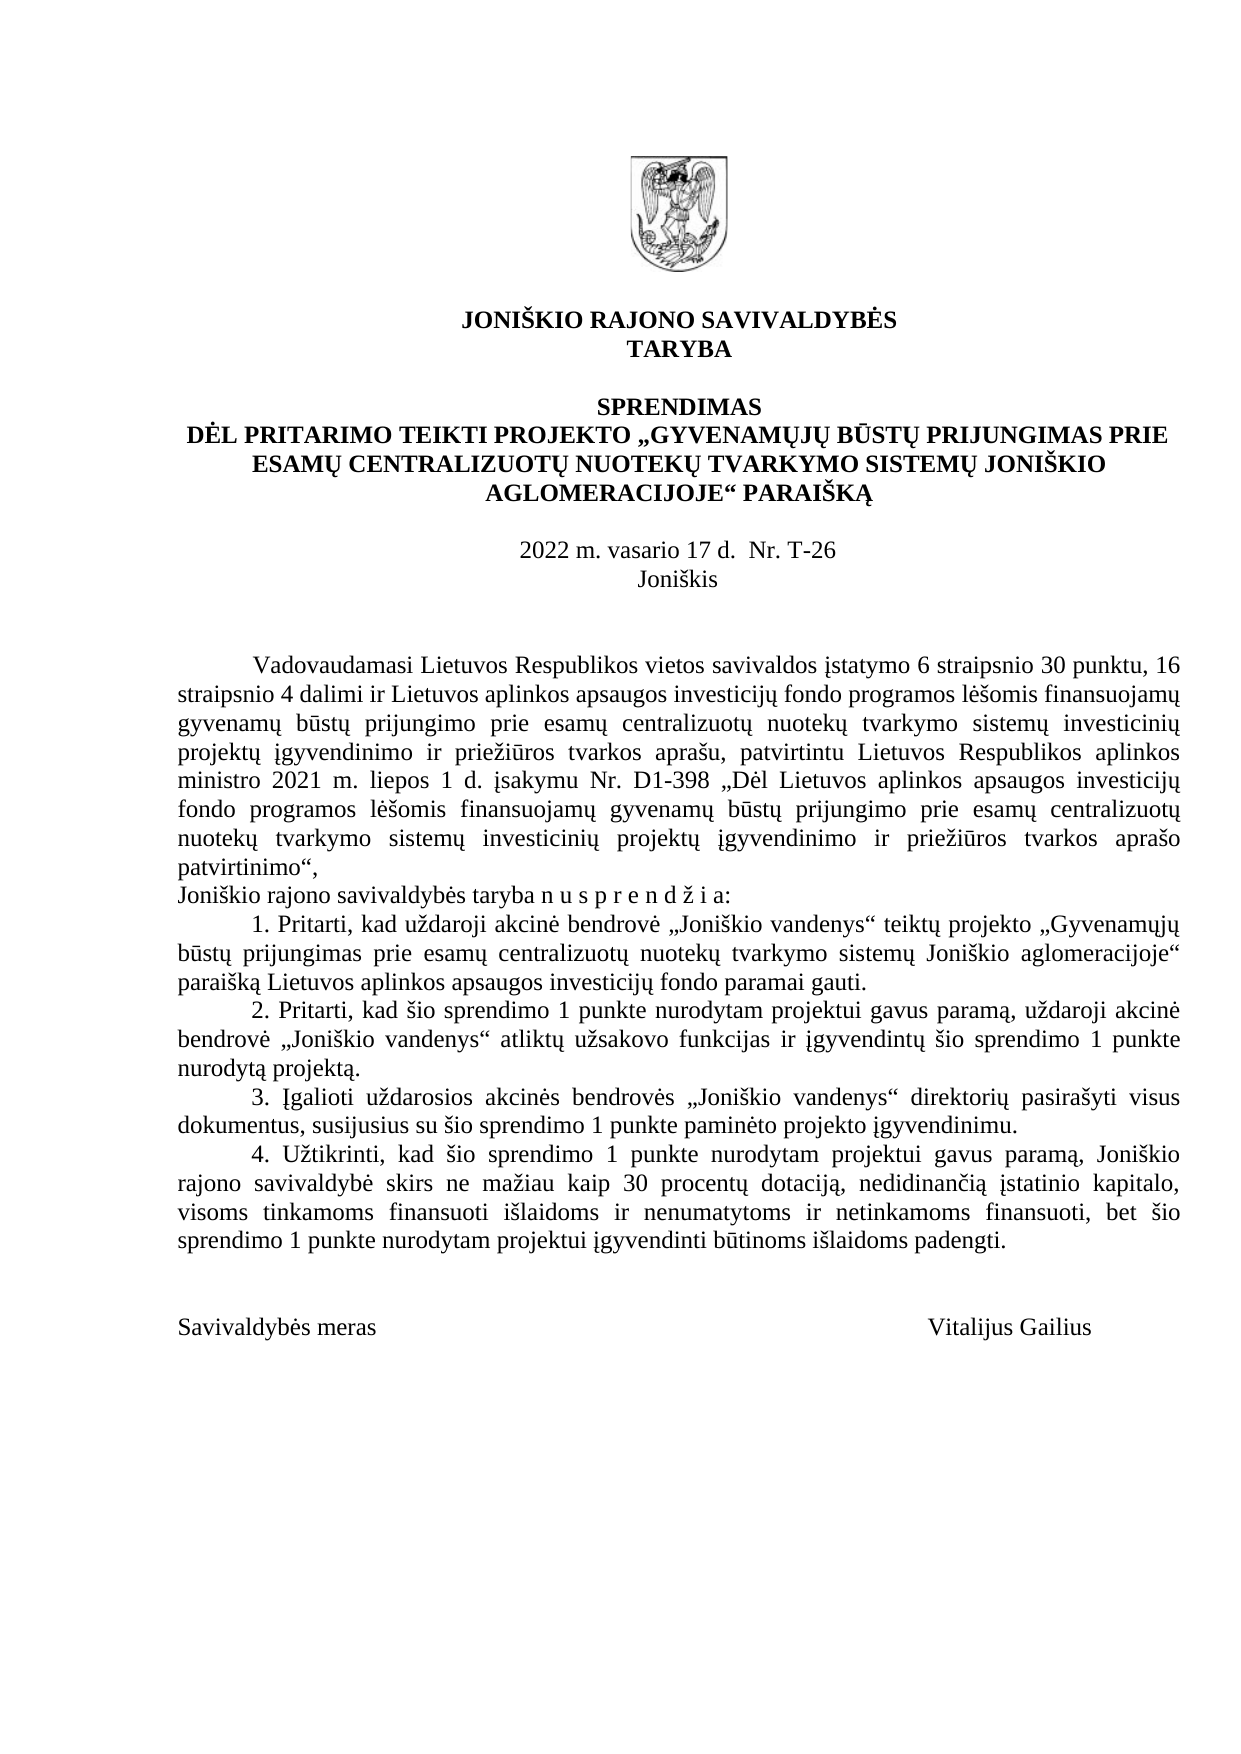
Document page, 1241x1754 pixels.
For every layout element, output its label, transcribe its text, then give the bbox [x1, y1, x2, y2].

text 1. Pritarti, kad uždaroji akcinė bendrovė „Joniškio vandenys“ teiktų projekto „Gyvenamųjų būstų prijungimas prie esamų centralizuotų nuotekų tvarkymo sistemų Joniškio aglomeracijoje“ paraišką Lietuvos aplinkos apsaugos investicijų fondo paramai gauti. [177, 909, 1181, 995]
text Vadovaudamasi Lietuvos Respublikos vietos savivaldos įstatymo 6 straipsnio 30 punktu, 16 straipsnio 4 dalimi ir Lietuvos aplinkos apsaugos investicijų fondo programos lėšomis finansuojamų gyvenamų būstų prijungimo prie esamų centralizuotų nuotekų tvarkymo sistemų investicinių projektų įgyvendinimo ir priežiūros tvarkos aprašu, patvirtintu Lietuvos Respublikos aplinkos ministro 2021 m. liepos 1 d. įsakymu Nr. D1-398 „Dėl Lietuvos aplinkos apsaugos investicijų fondo programos lėšomis finansuojamų gyvenamų būstų prijungimo prie esamų centralizuotų nuotekų tvarkymo sistemų investicinių projektų įgyvendinimo ir priežiūros tvarkos aprašo patvirtinimo“, [177, 650, 1181, 880]
text 4. Užtikrinti, kad šio sprendimo 1 punkte nurodytam projektui gavus paramą, Joniškio rajono savivaldybė skirs ne mažiau kaip 30 procentų dotaciją, nedidinančią įstatinio kapitalo, visoms tinkamoms finansuoti išlaidoms ir nenumatytoms ir netinkamoms finansuoti, bet šio sprendimo 1 punkte nurodytam projektui įgyvendinti būtinoms išlaidoms padengti. [177, 1139, 1181, 1254]
text 2022 m. vasario 17 d. Nr. T-26 [174, 535, 1181, 564]
text DĖL PRITARIMO TEIKTI PROJEKTO „GYVENAMŲJŲ BŪSTŲ PRIJUNGIMAS PRIE ESAMŲ CENTRALIZUOTŲ NUOTEKŲ TVARKYMO SISTEMŲ JONIŠKIO AGLOMERACIJOJE“ PARAIŠKĄ [174, 420, 1181, 507]
text 3. Įgalioti uždarosios akcinės bendrovės „Joniškio vandenys“ direktorių pasirašyti visus dokumentus, susijusius su šio sprendimo 1 punkte paminėto projekto įgyvendinimu. [177, 1082, 1181, 1139]
text Joniškis [174, 564, 1181, 593]
text SPRENDIMAS [177, 392, 1181, 420]
text Savivaldybės meras Vitalijus Gailius [177, 1312, 1181, 1340]
text Joniškio rajono savivaldybės TARYBA [177, 305, 1181, 363]
text 2. Pritarti, kad šio sprendimo 1 punkte nurodytam projektui gavus paramą, uždaroji akcinė bendrovė „Joniškio vandenys“ atliktų užsakovo funkcijas ir įgyvendintų šio sprendimo 1 punkte nurodytą projektą. [177, 995, 1181, 1082]
text Joniškio rajono savivaldybės taryba n u s p r e n d ž i a: [177, 880, 1181, 909]
